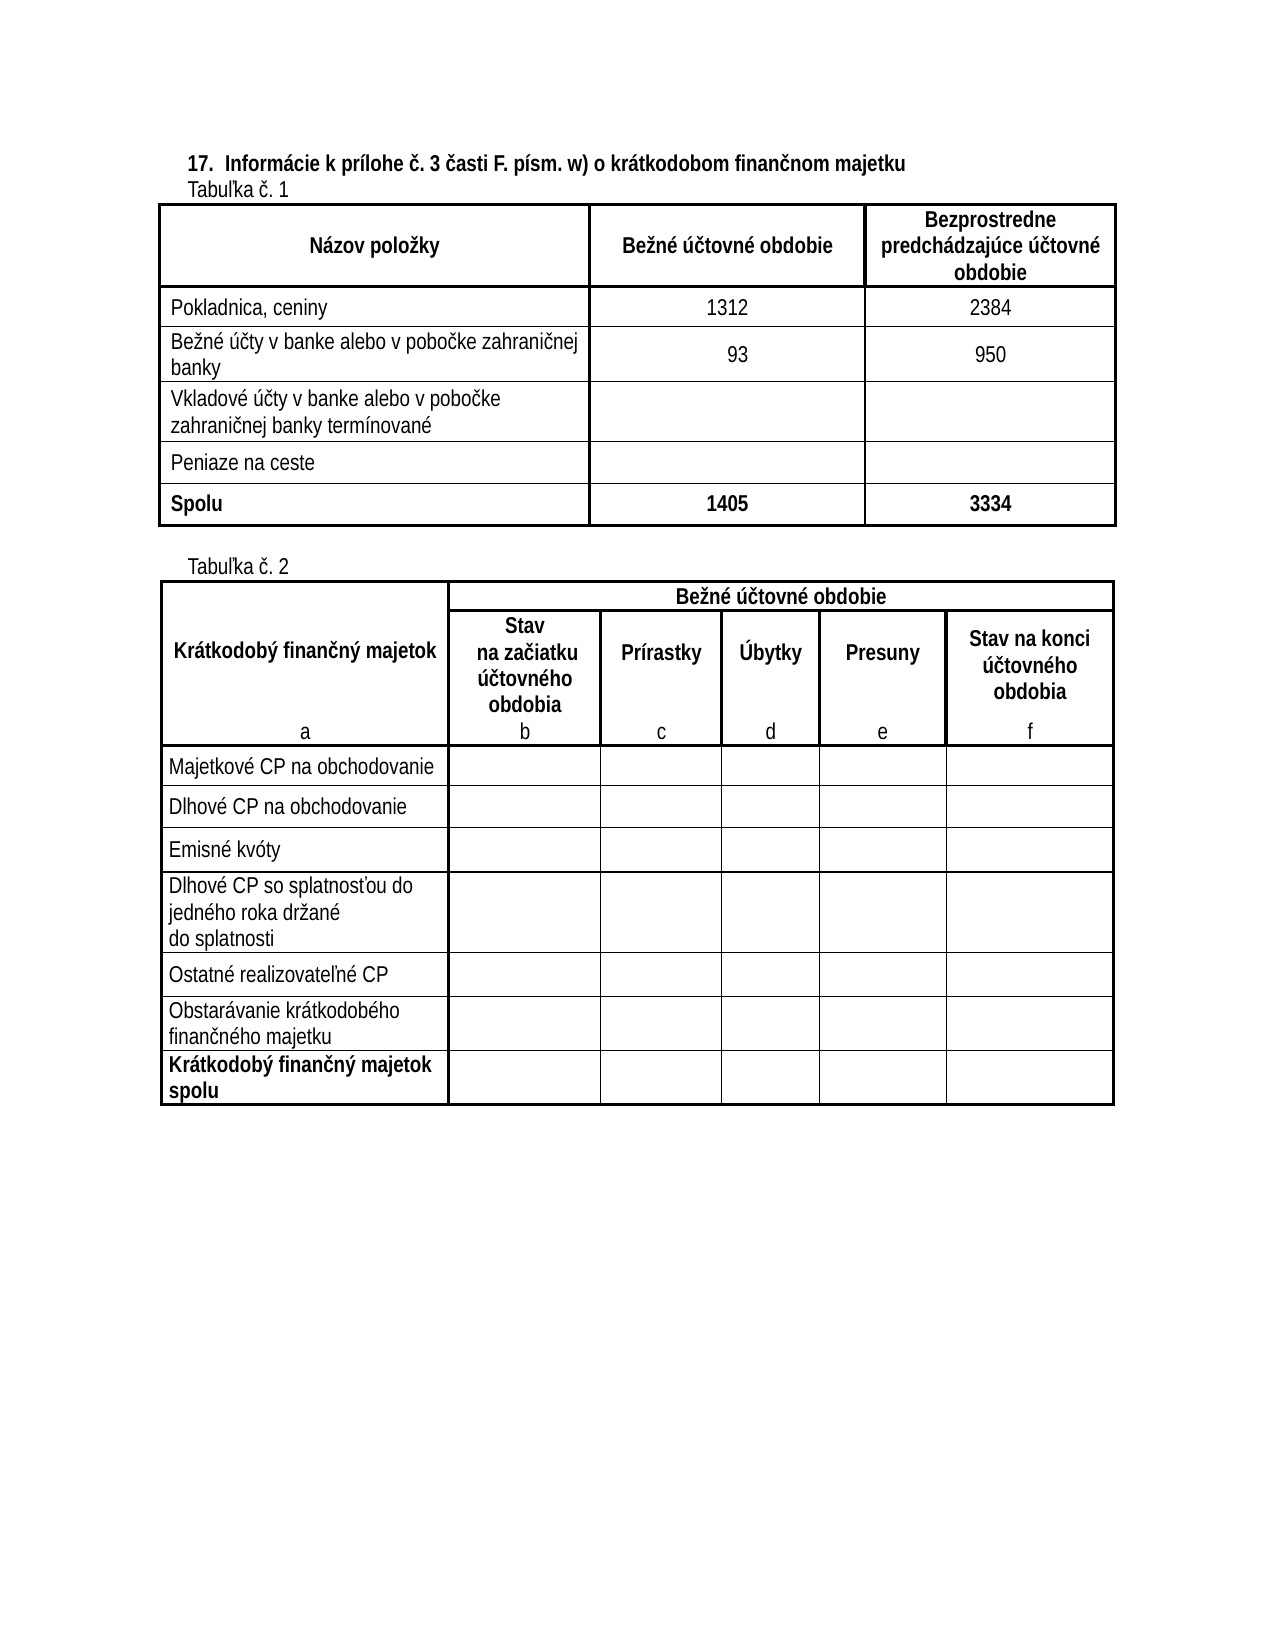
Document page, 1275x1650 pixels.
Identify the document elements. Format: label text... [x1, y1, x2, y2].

table_cell Ostatné realizovateľné CP [163, 953, 447, 996]
table_cell [820, 997, 946, 1049]
table_header Bežné účtovné obdobie [591, 206, 863, 285]
text Tabuľka č. 1 [187, 176, 1087, 203]
table_cell [450, 786, 600, 827]
table_cell [722, 873, 819, 952]
table_cell [601, 747, 721, 785]
table_cell [947, 828, 1112, 871]
table_cell Prírastky [602, 612, 720, 718]
table_cell c [602, 718, 720, 744]
table_cell [820, 786, 946, 827]
table_cell [450, 873, 600, 952]
table_cell [866, 382, 1114, 441]
table_cell [947, 873, 1112, 952]
table_cell [947, 747, 1112, 785]
text Tabuľka č. 2 [187, 553, 1087, 579]
table_cell [450, 953, 600, 996]
table_cell Majetkové CP na obchodovanie [163, 747, 447, 785]
table_cell [866, 442, 1114, 482]
table_cell [450, 828, 600, 871]
table_header Názov položky [161, 206, 588, 285]
table_cell [450, 997, 600, 1049]
table_cell [601, 786, 721, 827]
table_header Bežné účtovné obdobie [450, 583, 1112, 609]
table_cell Dlhové CP na obchodovanie [163, 786, 447, 827]
table_cell [601, 1051, 721, 1103]
table_cell Obstarávanie krátkodobého finančného majetku [163, 997, 447, 1049]
table_cell Bežné účty v banke alebo v pobočke zahraničnej banky [161, 327, 588, 381]
table_cell [820, 828, 946, 871]
table_cell [947, 997, 1112, 1049]
table_cell Vkladové účty v banke alebo v pobočke zahraničnej banky termínované [161, 382, 588, 441]
table_cell [450, 1051, 600, 1103]
table_cell [820, 873, 946, 952]
table_cell 3334 [866, 484, 1114, 524]
text 17. Informácie k prílohe č. 3 časti F. písm. w) o krátkodobom finančnom majetku [187, 150, 1087, 176]
table_cell Stav na konci účtovného obdobia [948, 612, 1112, 718]
table_cell [722, 1051, 819, 1103]
table_cell Krátkodobý finančný majetok spolu [163, 1051, 447, 1103]
table_cell 1405 [591, 484, 864, 524]
table_header Bezprostredne predchádzajúce účtovné obdobie [867, 206, 1114, 285]
table_cell Spolu [161, 484, 588, 524]
table_cell Presuny [821, 612, 944, 718]
table_cell d [723, 718, 818, 744]
table_cell e [821, 718, 944, 744]
table_cell [591, 382, 864, 441]
table_cell [722, 747, 819, 785]
table_cell [722, 953, 819, 996]
table_cell 950 [866, 327, 1114, 381]
table_cell [820, 747, 946, 785]
table_cell b [450, 718, 599, 744]
table_cell [947, 953, 1112, 996]
table_cell [601, 828, 721, 871]
table_cell 93 [591, 327, 864, 381]
table_cell a [163, 718, 447, 744]
table_cell [722, 828, 819, 871]
table_cell Stav na začiatku účtovného obdobia [450, 612, 599, 718]
table_cell [947, 1051, 1112, 1103]
table_cell [601, 997, 721, 1049]
table_cell [947, 786, 1112, 827]
table_header Krátkodobý finančný majetok [163, 583, 447, 718]
table_cell Peniaze na ceste [161, 442, 588, 482]
table_cell Dlhové CP so splatnosťou do jedného roka držané do splatnosti [163, 873, 447, 952]
table_cell [601, 873, 721, 952]
table_cell 2384 [866, 288, 1114, 326]
table_cell [591, 442, 864, 482]
table_cell Úbytky [723, 612, 818, 718]
table_cell [820, 1051, 946, 1103]
table_cell f [948, 718, 1112, 744]
table_cell 1312 [591, 288, 864, 326]
table_cell [722, 786, 819, 827]
table_cell Emisné kvóty [163, 828, 447, 871]
table_cell [601, 953, 721, 996]
table_cell Pokladnica, ceniny [161, 288, 588, 326]
table_cell [820, 953, 946, 996]
table_cell [722, 997, 819, 1049]
table_cell [450, 747, 600, 785]
